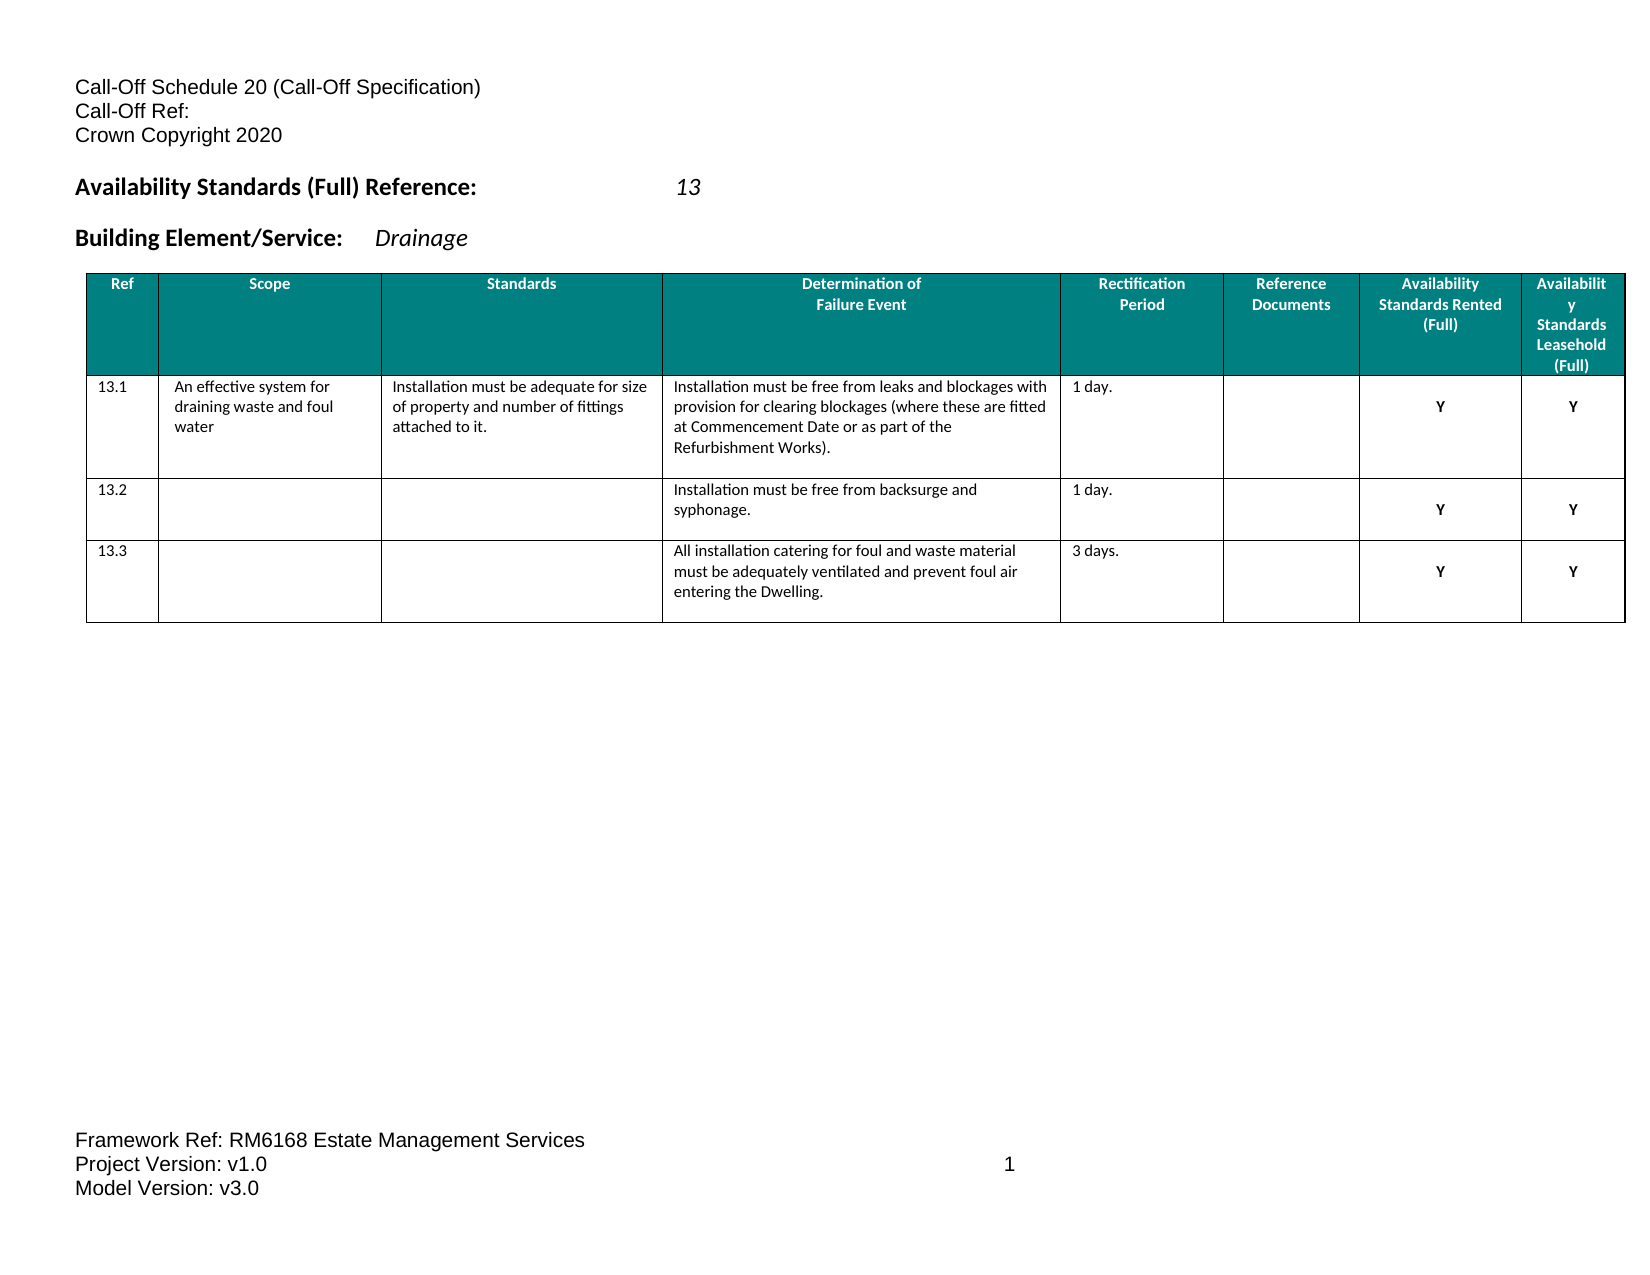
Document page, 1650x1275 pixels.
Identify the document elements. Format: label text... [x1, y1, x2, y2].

table_header Scope [159, 274, 381, 375]
table_header Rectification Period [1061, 274, 1223, 375]
table_cell [1224, 479, 1359, 540]
table_cell Y [1360, 541, 1521, 622]
table_cell Installation must be free from leaks and blockages with provision for clearing blockages (where these are fitted at Commencement Date or as part of the Refurbishment Works). [663, 376, 1060, 478]
table_cell An effective system for draining waste and foul water [159, 376, 381, 478]
table_cell 13.3 [87, 541, 158, 622]
table_cell All installation catering for foul and waste material must be adequately ventilated and prevent foul air entering the Dwelling. [663, 541, 1060, 622]
table_cell 3 days. [1061, 541, 1223, 622]
table_cell [1224, 541, 1359, 622]
table_header Determination of Failure Event [663, 274, 1060, 375]
table_cell [159, 541, 381, 622]
table_cell Y [1522, 479, 1624, 540]
table_cell 1 day. [1061, 479, 1223, 540]
table_cell [382, 541, 662, 622]
table_cell Y [1360, 376, 1521, 478]
table_cell Installation must be adequate for size of property and number of fittings attached to it. [382, 376, 662, 478]
table_cell Y [1522, 541, 1624, 622]
table_cell 13.1 [87, 376, 158, 478]
table_header Availability Standards Rented (Full) [1360, 274, 1521, 375]
table_cell Y [1522, 376, 1624, 478]
table_cell Y [1360, 479, 1521, 540]
table_cell Installation must be free from backsurge and syphonage. [663, 479, 1060, 540]
text Building Element/Service: Drainage [75, 222, 1575, 252]
table_cell [1224, 376, 1359, 478]
table_cell [382, 479, 662, 540]
table_header Standards [382, 274, 662, 375]
table_cell 1 day. [1061, 376, 1223, 478]
table_header Ref [87, 274, 158, 375]
table_header Reference Documents [1224, 274, 1359, 375]
text Availability Standards (Full) Reference: 13 [75, 171, 1575, 201]
table_cell 13.2 [87, 479, 158, 540]
table_header Availability Standards Leasehold (Full) [1522, 274, 1624, 375]
table_cell [159, 479, 381, 540]
